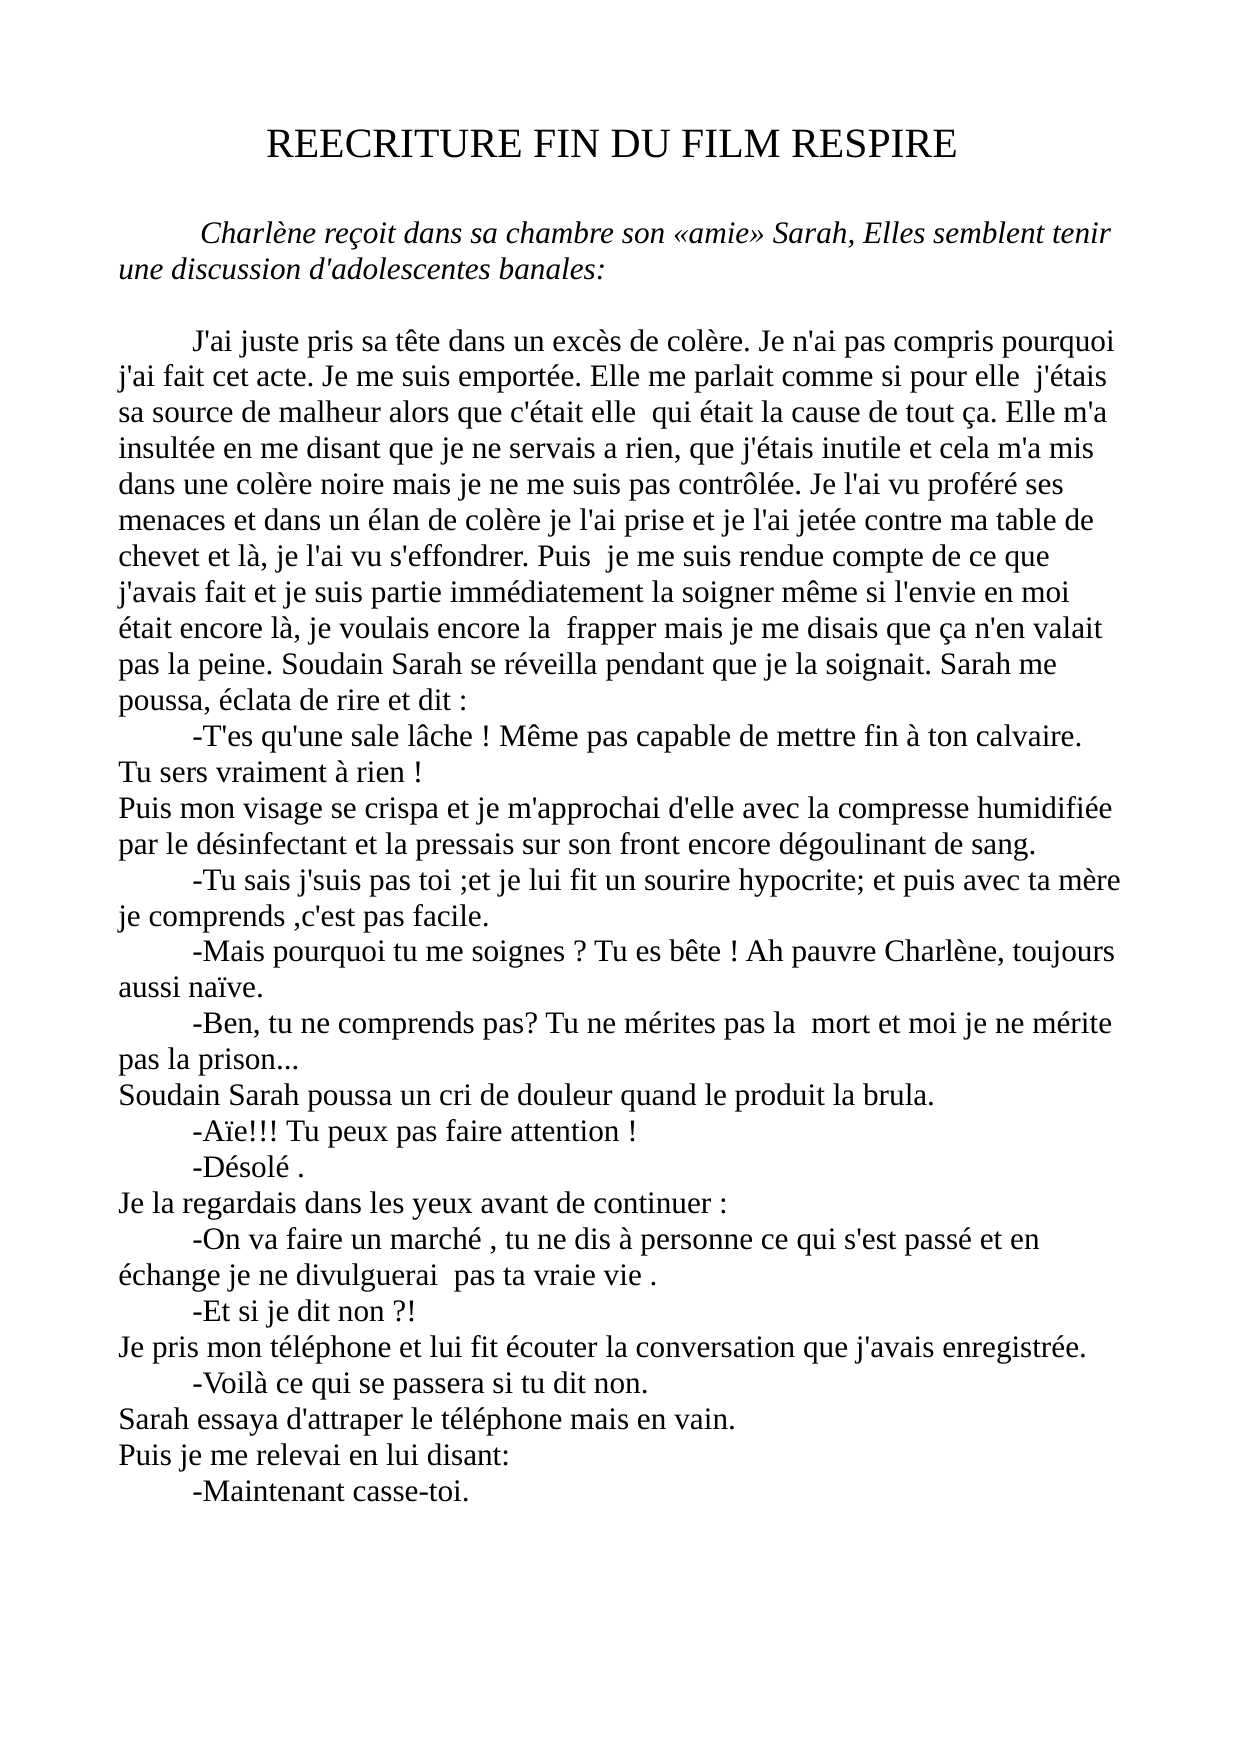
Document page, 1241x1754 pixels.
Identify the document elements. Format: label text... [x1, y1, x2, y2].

text J'ai juste pris sa tête dans un excès de colère. Je n'ai pas compris pourquoi j'ai fait cet acte. Je me suis emportée. Elle me parlait comme si pour elle j'étais sa source de malheur alors que c'était elle qui était la cause de tout ça. Elle m'a insultée en me disant que je ne servais a rien, que j'étais inutile et cela m'a mis dans une colère noire mais je ne me suis pas contrôlée. Je l'ai vu proféré ses menaces et dans un élan de colère je l'ai prise et je l'ai jetée contre ma table de chevet et là, je l'ai vu s'effondrer. Puis je me suis rendue compte de ce que j'avais fait et je suis partie immédiatement la soigner même si l'envie en moi était encore là, je voulais encore la frapper mais je me disais que ça n'en valait pas la peine. Soudain Sarah se réveilla pendant que je la soignait. Sarah me poussa, éclata de rire et dit : [118, 322, 1122, 717]
text Je la regardais dans les yeux avant de continuer : [118, 1184, 1122, 1220]
text -Ben, tu ne comprends pas? Tu ne mérites pas la mort et moi je ne mérite pas la prison... [118, 1004, 1122, 1076]
text Puis je me relevai en lui disant: [118, 1436, 1122, 1472]
text -Maintenant casse-toi. [118, 1472, 1122, 1508]
text -T'es qu'une sale lâche ! Même pas capable de mettre fin à ton calvaire. Tu sers vraiment à rien ! [118, 717, 1122, 789]
text Charlène reçoit dans sa chambre son «amie» Sarah, Elles semblent tenir une discussion d'adolescentes banales: [118, 214, 1122, 286]
text -Désolé . [118, 1148, 1122, 1184]
text REECRITURE FIN DU FILM RESPIRE [118, 118, 1122, 166]
text Puis mon visage se crispa et je m'approchai d'elle avec la compresse humidifiée par le désinfectant et la pressais sur son front encore dégoulinant de sang. [118, 789, 1122, 861]
text -Voilà ce qui se passera si tu dit non. [118, 1364, 1122, 1400]
text -Tu sais j'suis pas toi ;et je lui fit un sourire hypocrite; et puis avec ta mère je comprends ,c'est pas facile. [118, 861, 1122, 933]
text -Et si je dit non ?! [118, 1292, 1122, 1328]
text -Mais pourquoi tu me soignes ? Tu es bête ! Ah pauvre Charlène, toujours aussi naïve. [118, 933, 1122, 1004]
text -On va faire un marché , tu ne dis à personne ce qui s'est passé et en échange je ne divulguerai pas ta vraie vie . [118, 1220, 1122, 1292]
text Je pris mon téléphone et lui fit écouter la conversation que j'avais enregistrée. [118, 1328, 1122, 1364]
text Soudain Sarah poussa un cri de douleur quand le produit la brula. [118, 1076, 1122, 1112]
text Sarah essaya d'attraper le téléphone mais en vain. [118, 1400, 1122, 1436]
text -Aïe!!! Tu peux pas faire attention ! [118, 1112, 1122, 1148]
